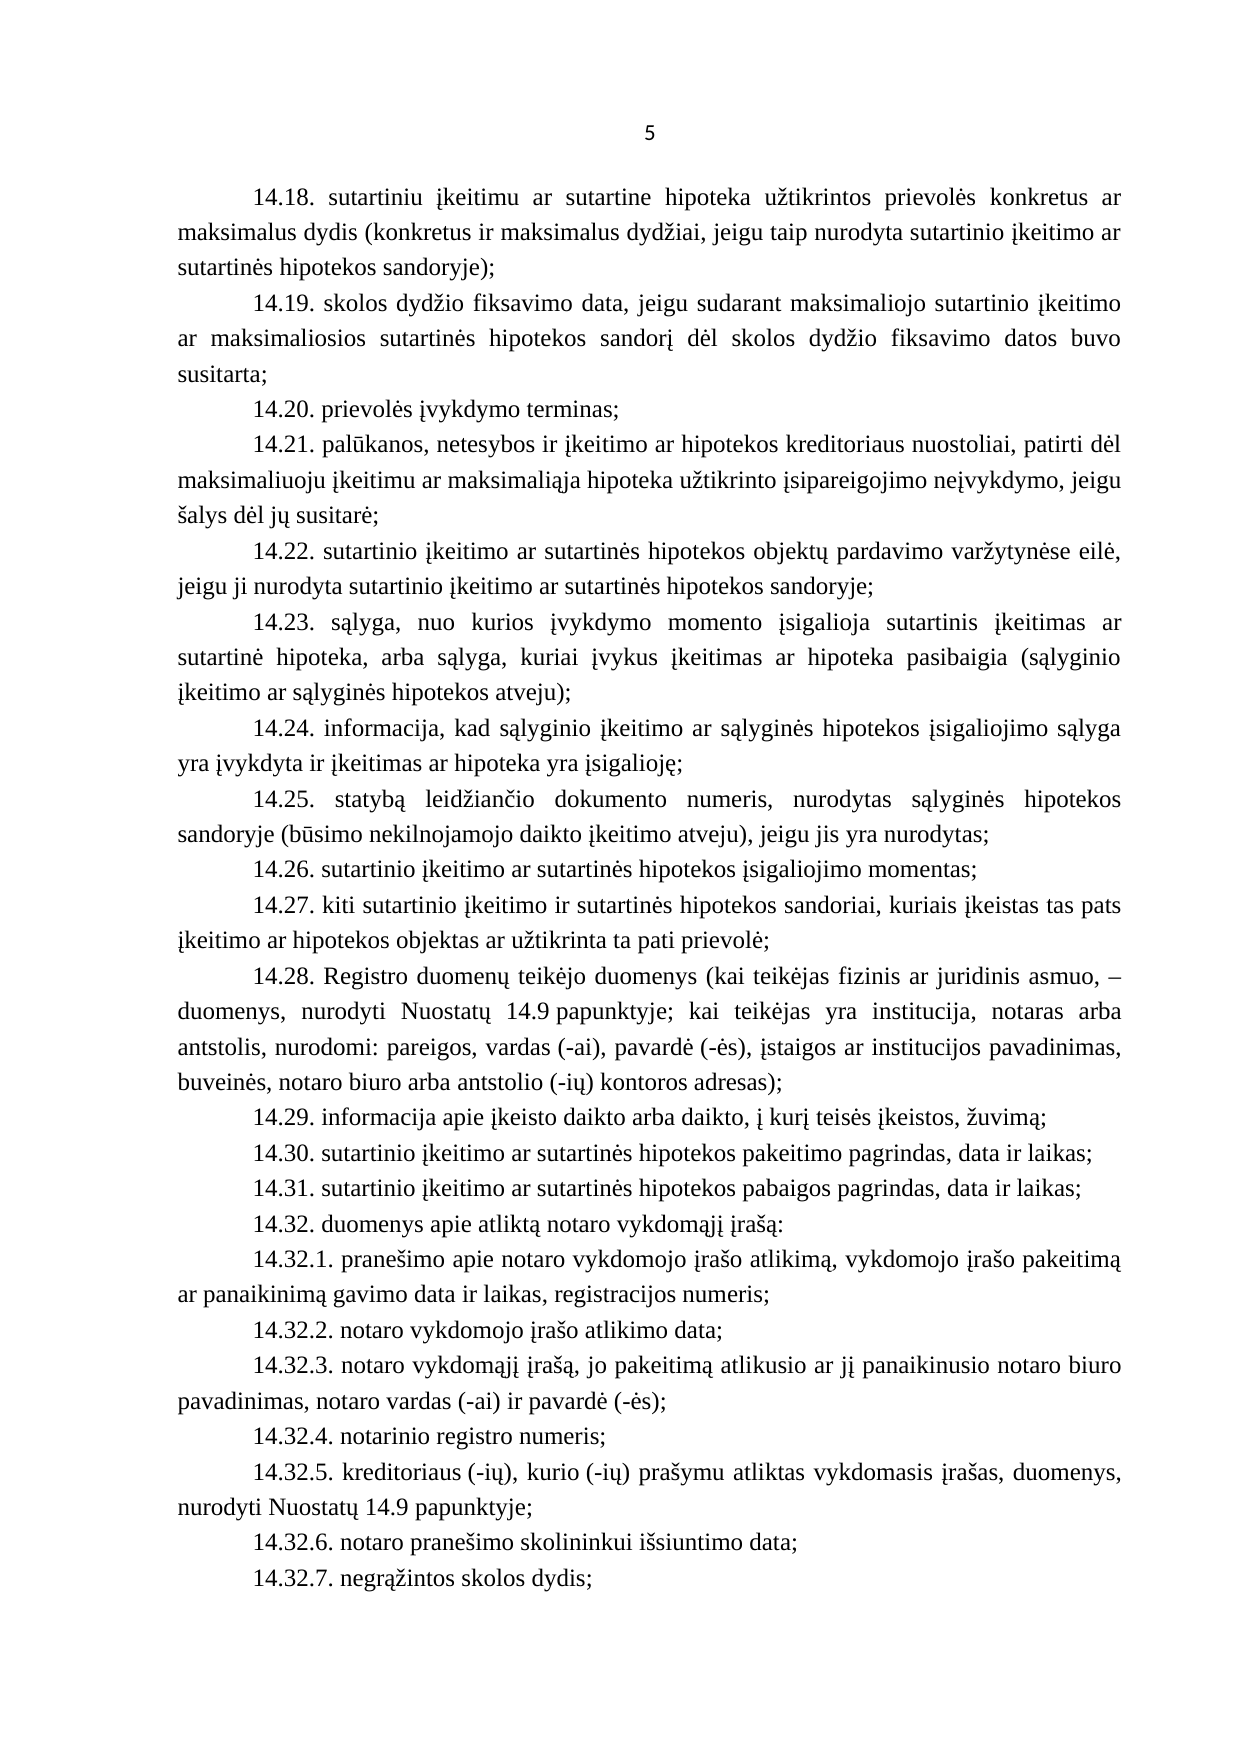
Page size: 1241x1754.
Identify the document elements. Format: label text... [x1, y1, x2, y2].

text 14.21. palūkanos, netesybos ir įkeitimo ar hipotekos kreditoriaus nuostoliai, patirti dėl maksimaliuoju įkeitimu ar maksimaliąja hipoteka užtikrinto įsipareigojimo neįvykdymo, jeigu šalys dėl jų susitarė; [177, 423, 1122, 529]
text 14.32.3. notaro vykdomąjį įrašą, jo pakeitimą atlikusio ar jį panaikinusio notaro biuro pavadinimas, notaro vardas (-ai) ir pavardė (-ės); [177, 1344, 1122, 1414]
text 14.26. sutartinio įkeitimo ar sutartinės hipotekos įsigaliojimo momentas; [177, 848, 1122, 883]
text 14.20. prievolės įvykdymo terminas; [177, 387, 1122, 423]
text 14.32. duomenys apie atliktą notaro vykdomąjį įrašą: [177, 1202, 1122, 1237]
text 14.32.1. pranešimo apie notaro vykdomojo įrašo atlikimą, vykdomojo įrašo pakeitimą ar panaikinimą gavimo data ir laikas, registracijos numeris; [177, 1237, 1122, 1308]
text 14.29. informacija apie įkeisto daikto arba daikto, į kurį teisės įkeistos, žuvimą; [177, 1096, 1122, 1131]
text 14.32.6. notaro pranešimo skolininkui išsiuntimo data; [177, 1521, 1122, 1556]
text 14.25. statybą leidžiančio dokumento numeris, nurodytas sąlyginės hipotekos sandoryje (būsimo nekilnojamojo daikto įkeitimo atveju), jeigu jis yra nurodytas; [177, 777, 1122, 848]
text 14.19. skolos dydžio fiksavimo data, jeigu sudarant maksimaliojo sutartinio įkeitimo ar maksimaliosios sutartinės hipotekos sandorį dėl skolos dydžio fiksavimo datos buvo susitarta; [177, 281, 1122, 387]
text 14.32.5. kreditoriaus (-ių), kurio (-ių) prašymu atliktas vykdomasis įrašas, duomenys, nurodyti Nuostatų 14.9 papunktyje; [177, 1450, 1122, 1521]
text 14.23. sąlyga, nuo kurios įvykdymo momento įsigalioja sutartinis įkeitimas ar sutartinė hipoteka, arba sąlyga, kuriai įvykus įkeitimas ar hipoteka pasibaigia (sąlyginio įkeitimo ar sąlyginės hipotekos atveju); [177, 600, 1122, 706]
text 14.32.7. negrąžintos skolos dydis; [177, 1556, 1122, 1592]
text 14.32.4. notarinio registro numeris; [177, 1414, 1122, 1450]
text 14.32.2. notaro vykdomojo įrašo atlikimo data; [177, 1308, 1122, 1344]
text 14.18. sutartiniu įkeitimu ar sutartine hipoteka užtikrintos prievolės konkretus ar maksimalus dydis (konkretus ir maksimalus dydžiai, jeigu taip nurodyta sutartinio įkeitimo ar sutartinės hipotekos sandoryje); [177, 175, 1122, 281]
text 14.28. Registro duomenų teikėjo duomenys (kai teikėjas fizinis ar juridinis asmuo, – duomenys, nurodyti Nuostatų 14.9 papunktyje; kai teikėjas yra institucija, notaras arba antstolis, nurodomi: pareigos, vardas (-ai), pavardė (-ės), įstaigos ar institucijos pavadinimas, buveinės, notaro biuro arba antstolio (-ių) kontoros adresas); [177, 954, 1122, 1096]
text 14.22. sutartinio įkeitimo ar sutartinės hipotekos objektų pardavimo varžytynėse eilė, jeigu ji nurodyta sutartinio įkeitimo ar sutartinės hipotekos sandoryje; [177, 529, 1122, 600]
text 14.24. informacija, kad sąlyginio įkeitimo ar sąlyginės hipotekos įsigaliojimo sąlyga yra įvykdyta ir įkeitimas ar hipoteka yra įsigalioję; [177, 706, 1122, 777]
text 14.27. kiti sutartinio įkeitimo ir sutartinės hipotekos sandoriai, kuriais įkeistas tas pats įkeitimo ar hipotekos objektas ar užtikrinta ta pati prievolė; [177, 883, 1122, 954]
text 14.30. sutartinio įkeitimo ar sutartinės hipotekos pakeitimo pagrindas, data ir laikas; [177, 1131, 1122, 1167]
text 14.31. sutartinio įkeitimo ar sutartinės hipotekos pabaigos pagrindas, data ir laikas; [177, 1167, 1122, 1202]
